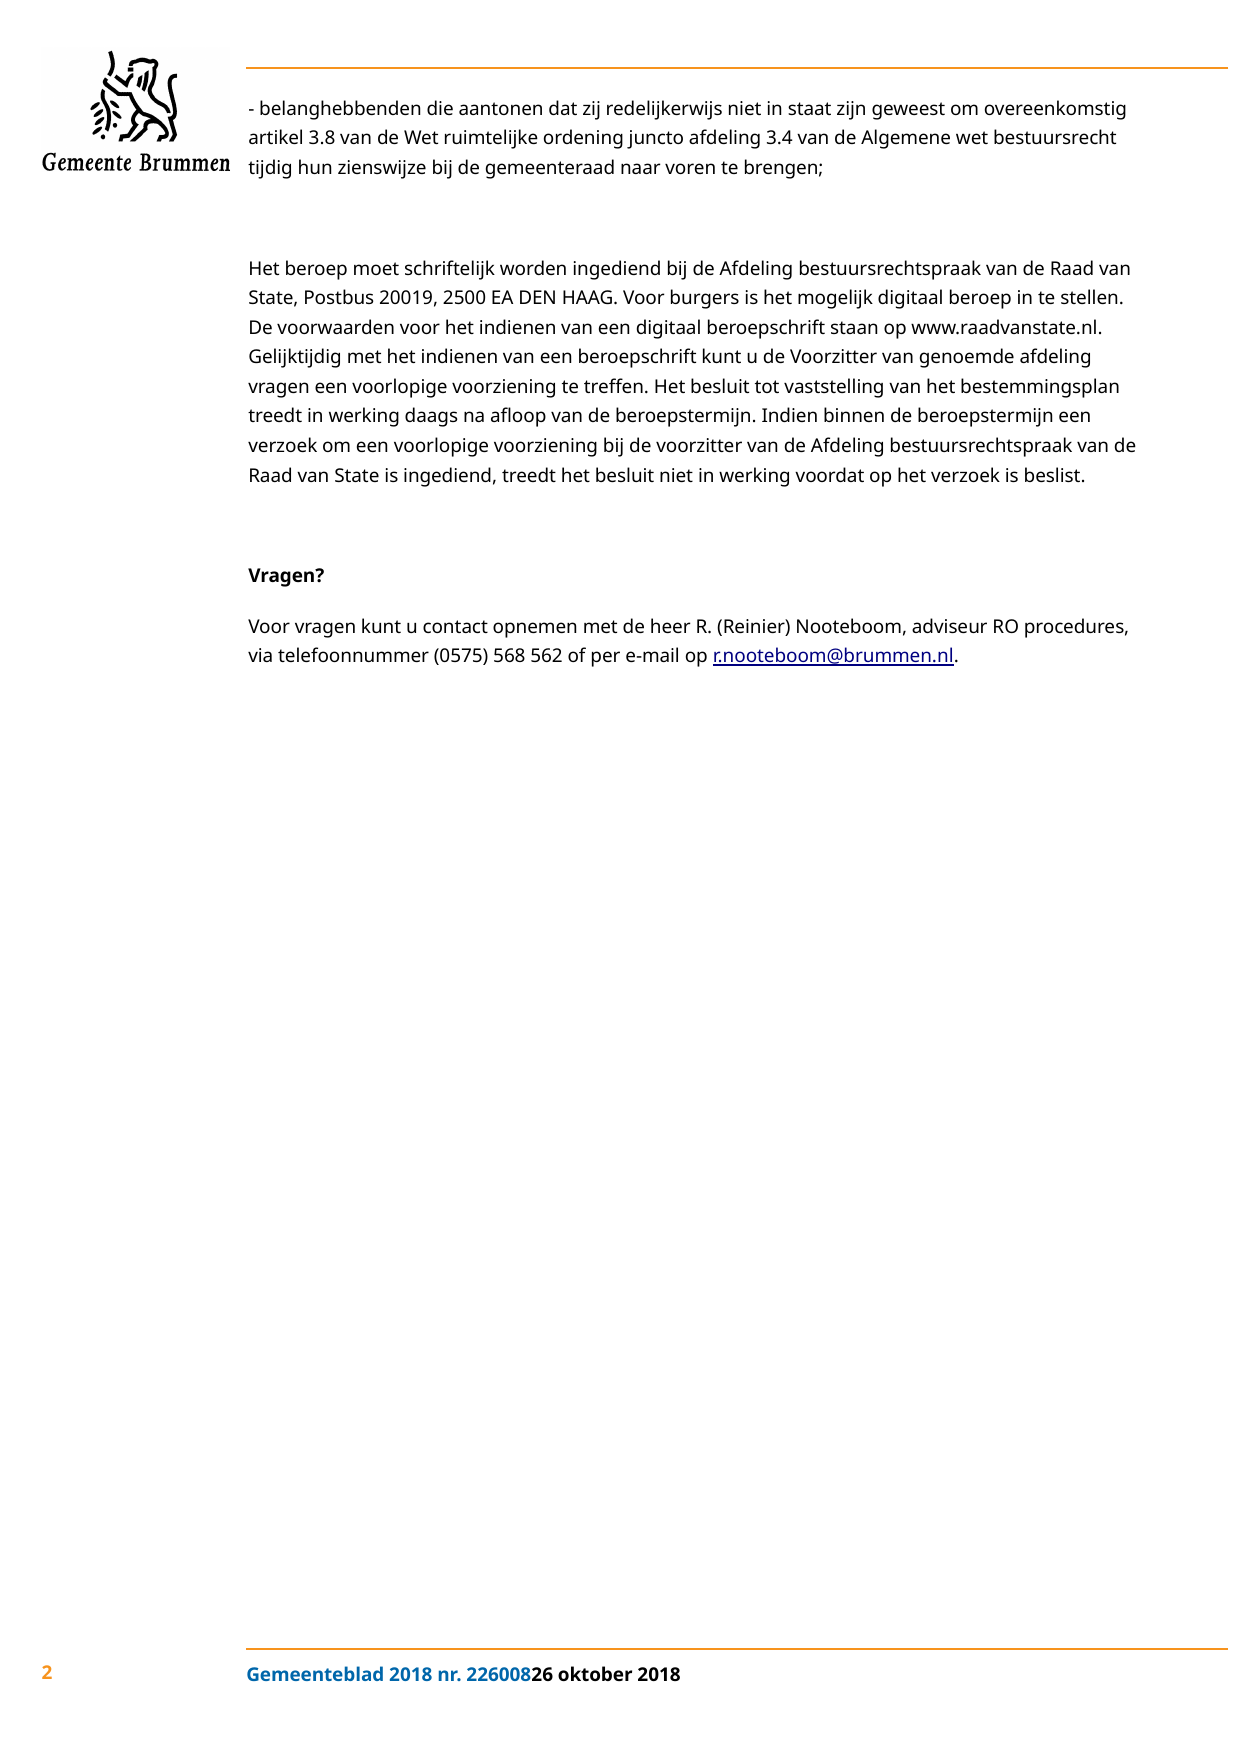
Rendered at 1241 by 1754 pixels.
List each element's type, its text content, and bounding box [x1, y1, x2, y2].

picture [41, 47, 231, 172]
text Het beroep moet schriftelijk worden ingediend bij de Afdeling bestuursrechtspraak van de Raad van State, Postbus 20019, 2500 EA DEN HAAG. Voor burgers is het mogelijk digitaal beroep in te stellen. De voorwaarden voor het indienen van een digitaal beroepschrift staan op www.raadvanstate.nl. Gelijktijdig met het indienen van een beroepschrift kunt u de Voorzitter van genoemde afdeling vragen een voorlopige voorziening te treffen. Het besluit tot vaststelling van het bestemmingsplan treedt in werking daags na afloop van de beroepstermijn. Indien binnen de beroepstermijn een verzoek om een voorlopige voorziening bij de voorzitter van de Afdeling bestuursrechtspraak van de Raad van State is ingediend, treedt het besluit niet in werking voordat op het verzoek is beslist. [248, 255, 1152, 488]
text Vragen? [248, 563, 1152, 588]
text Voor vragen kunt u contact opnemen met de heer R. (Reinier) Nooteboom, adviseur RO procedures, via telefoonnummer (0575) 568 562 of per e-mail op r.nooteboom@brummen.nl. [248, 613, 1152, 668]
text - belanghebbenden die aantonen dat zij redelijkerwijs niet in staat zijn geweest om overeenkomstig artikel 3.8 van de Wet ruimtelijke ordening juncto afdeling 3.4 van de Algemene wet bestuursrecht tijdig hun zienswijze bij de gemeenteraad naar voren te brengen; [248, 95, 1152, 180]
